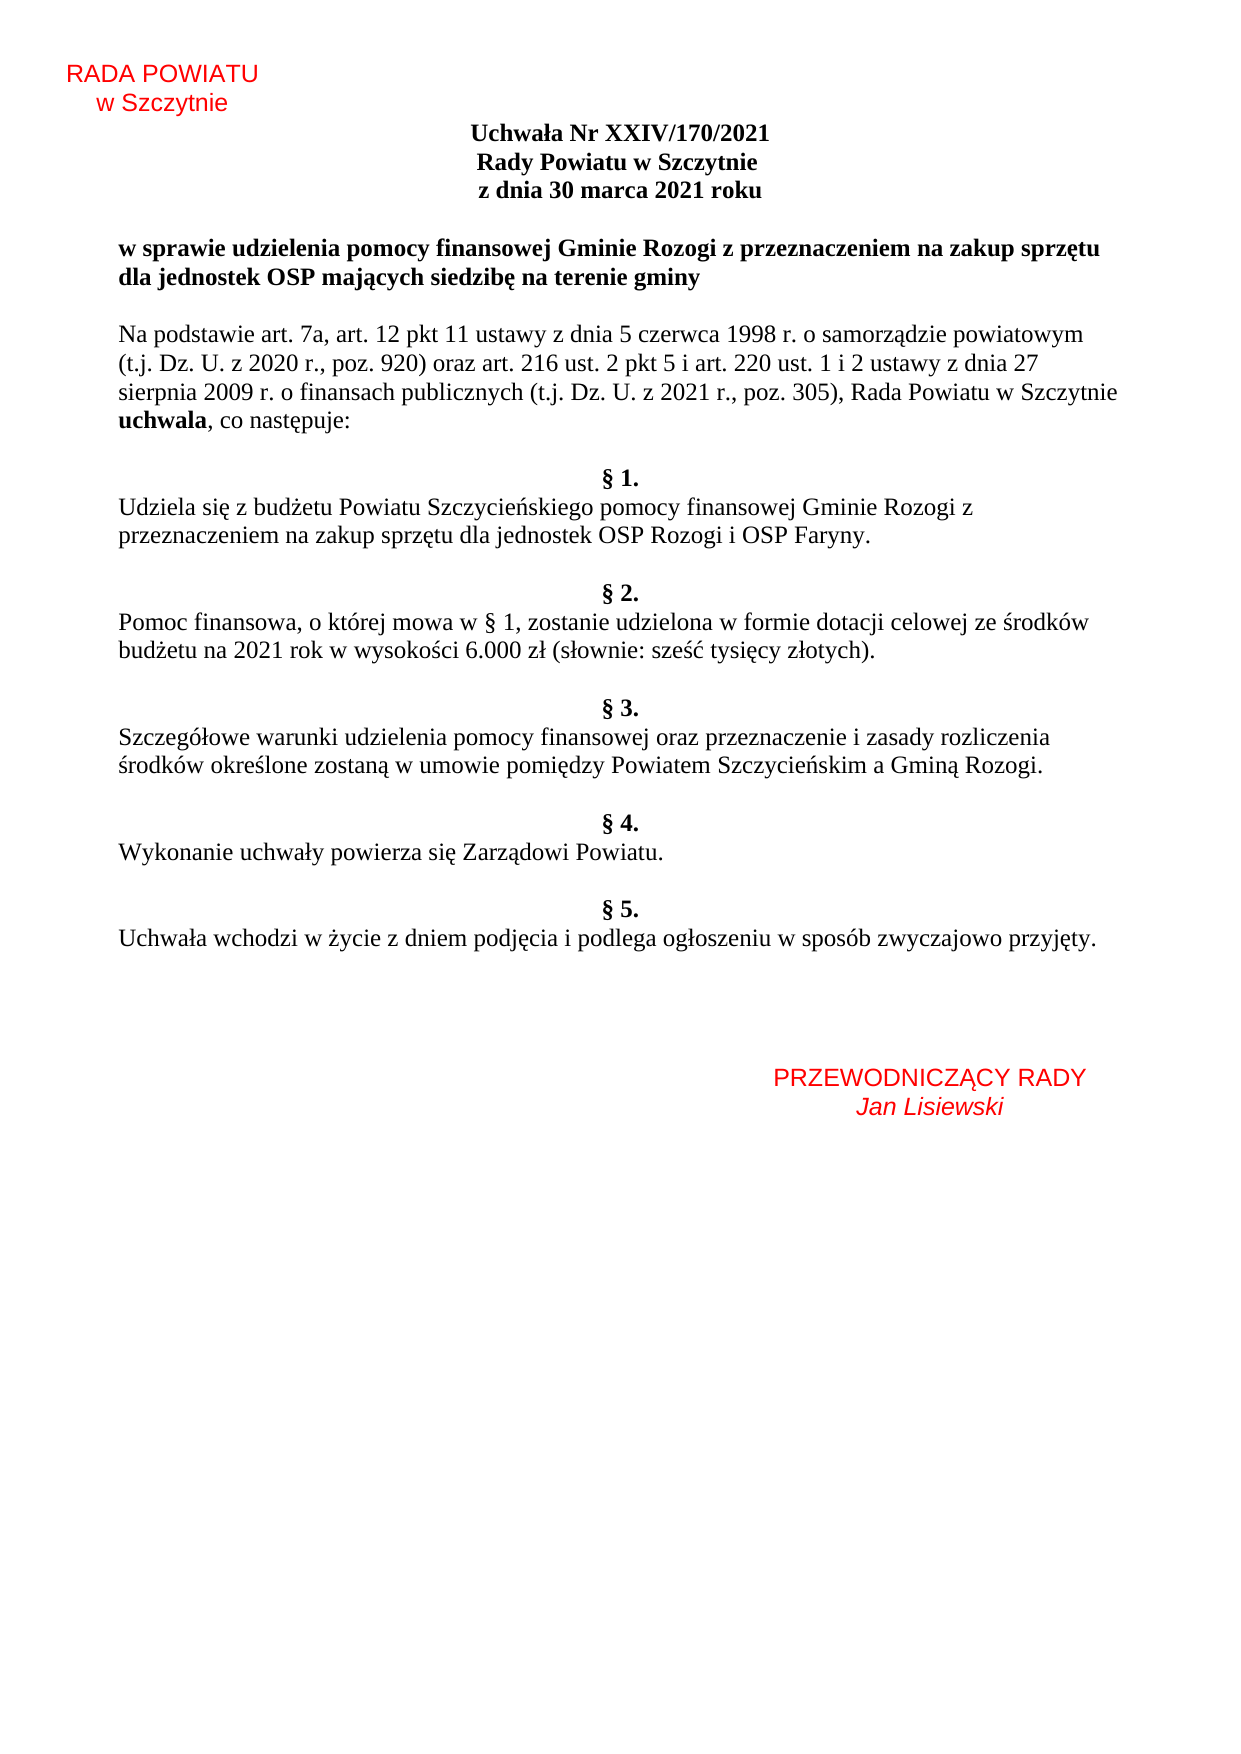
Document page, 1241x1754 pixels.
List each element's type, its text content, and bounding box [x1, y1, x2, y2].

text Udziela się z budżetu Powiatu Szczycieńskiego pomocy finansowej Gminie Rozogi z przeznaczeniem na zakup sprzętu dla jednostek OSP Rozogi i OSP Faryny. [118, 492, 1122, 549]
text z dnia 30 marca 2021 roku [118, 176, 1122, 204]
text § 1. [118, 463, 1122, 492]
text § 3. [118, 693, 1122, 722]
text Uchwała wchodzi w życie z dniem podjęcia i podlega ogłoszeniu w sposób zwyczajowo przyjęty. [118, 923, 1122, 952]
text § 4. [118, 808, 1122, 837]
text Rady Powiatu w Szczytnie [118, 147, 1122, 176]
text Wykonanie uchwały powierza się Zarządowi Powiatu. [118, 837, 1122, 866]
text Uchwała Nr XXIV/170/2021 [118, 118, 1122, 147]
text § 2. [118, 578, 1122, 607]
text § 5. [118, 894, 1122, 923]
text w sprawie udzielenia pomocy finansowej Gminie Rozogi z przeznaczeniem na zakup sprzętu dla jednostek OSP mających siedzibę na terenie gminy [118, 233, 1122, 291]
text Pomoc finansowa, o której mowa w § 1, zostanie udzielona w formie dotacji celowej ze środków budżetu na 2021 rok w wysokości 6.000 zł (słownie: sześć tysięcy złotych). [118, 607, 1122, 664]
text Na podstawie art. 7a, art. 12 pkt 11 ustawy z dnia 5 czerwca 1998 r. o samorządzie powiatowym (t.j. Dz. U. z 2020 r., poz. 920) oraz art. 216 ust. 2 pkt 5 i art. 220 ust. 1 i 2 ustawy z dnia 27 sierpnia 2009 r. o finansach publicznych (t.j. Dz. U. z 2021 r., poz. 305), Rada Powiatu w Szczytnie uchwala, co następuje: [118, 319, 1122, 434]
text Szczegółowe warunki udzielenia pomocy finansowej oraz przeznaczenie i zasady rozliczenia środków określone zostaną w umowie pomiędzy Powiatem Szczycieńskim a Gminą Rozogi. [118, 722, 1122, 779]
